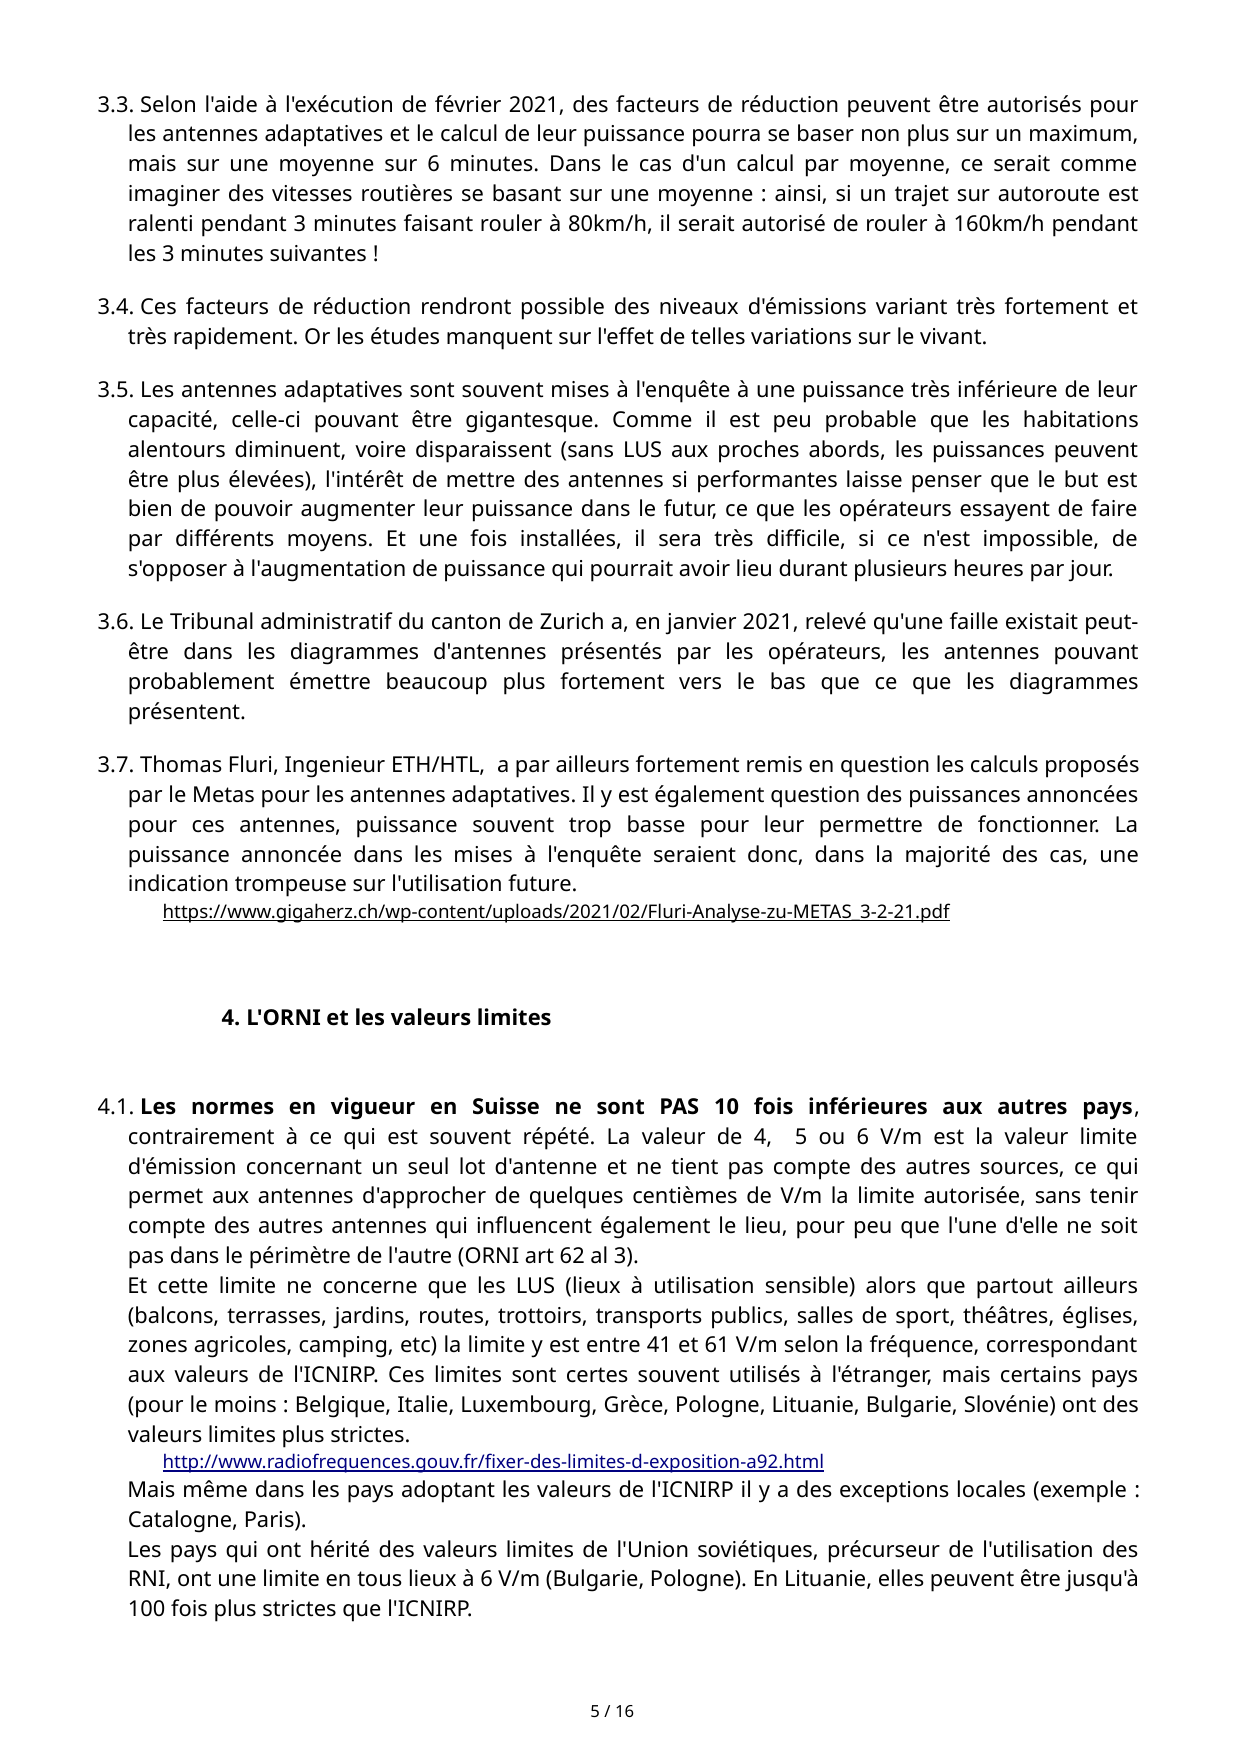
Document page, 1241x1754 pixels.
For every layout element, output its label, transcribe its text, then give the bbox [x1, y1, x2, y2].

subtitle Les normes en vigueur en Suisse ne sont PAS 10 fois inférieures aux autres pays, contrairement à ce qui est souvent répété. La valeur de 4, 5 ou 6 V/m est la valeur limite d'émission concernant un seul lot d'antenne et ne tient pas compte des autres sources, ce qui permet aux antennes d'approcher de quelques centièmes de V/m la limite autorisée, sans tenir compte des autres antennes qui influencent également le lieu, pour peu que l'une d'elle ne soit pas dans le périmètre de l'autre (ORNI art 62 al 3). [97, 1091, 1140, 1270]
subtitle Les pays qui ont hérité des valeurs limites de l'Union soviétiques, précurseur de l'utilisation des RNI, ont une limite en tous lieux à 6 V/m (Bulgarie, Pologne). En Lituanie, elles peuvent être jusqu'à 100 fois plus strictes que l'ICNIRP. [127, 1534, 1140, 1623]
subtitle L'ORNI et les valeurs limites [145, 1002, 1140, 1031]
subtitle Et cette limite ne concerne que les LUS (lieux à utilisation sensible) alors que partout ailleurs (balcons, terrasses, jardins, routes, trottoirs, transports publics, salles de sport, théâtres, églises, zones agricoles, camping, etc) la limite y est entre 41 et 61 V/m selon la fréquence, correspondant aux valeurs de l'ICNIRP. Ces limites sont certes souvent utilisés à l'étranger, mais certains pays (pour le moins : Belgique, Italie, Luxembourg, Grèce, Pologne, Lituanie, Bulgarie, Slovénie) ont des valeurs limites plus strictes. [127, 1270, 1140, 1448]
subtitle Mais même dans les pays adoptant les valeurs de l'ICNIRP il y a des exceptions locales (exemple : Catalogne, Paris). [127, 1474, 1140, 1534]
subtitle Thomas Fluri, Ingenieur ETH/HTL, a par ailleurs fortement remis en question les calculs proposés par le Metas pour les antennes adaptatives. Il y est également question des puissances annoncées pour ces antennes, puissance souvent trop basse pour leur permettre de fonctionner. La puissance annoncée dans les mises à l'enquête seraient donc, dans la majorité des cas, une indication trompeuse sur l'utilisation future. [97, 749, 1140, 898]
subtitle http://www.radiofrequences.gouv.fr/fixer-des-limites-d-exposition-a92.html [162, 1448, 1140, 1474]
subtitle Les antennes adaptatives sont souvent mises à l'enquête à une puissance très inférieure de leur capacité, celle-ci pouvant être gigantesque. Comme il est peu probable que les habitations alentours diminuent, voire disparaissent (sans LUS aux proches abords, les puissances peuvent être plus élevées), l'intérêt de mettre des antennes si performantes laisse penser que le but est bien de pouvoir augmenter leur puissance dans le futur, ce que les opérateurs essayent de faire par différents moyens. Et une fois installées, il sera très difficile, si ce n'est impossible, de s'opposer à l'augmentation de puissance qui pourrait avoir lieu durant plusieurs heures par jour. [97, 374, 1140, 583]
subtitle https://www.gigaherz.ch/wp-content/uploads/2021/02/Fluri-Analyse-zu-METAS_3-2-21.pdf [162, 898, 1140, 924]
subtitle Selon l'aide à l'exécution de février 2021, des facteurs de réduction peuvent être autorisés pour les antennes adaptatives et le calcul de leur puissance pourra se baser non plus sur un maximum, mais sur une moyenne sur 6 minutes. Dans le cas d'un calcul par moyenne, ce serait comme imaginer des vitesses routières se basant sur une moyenne : ainsi, si un trajet sur autoroute est ralenti pendant 3 minutes faisant rouler à 80km/h, il serait autorisé de rouler à 160km/h pendant les 3 minutes suivantes ! [97, 88, 1140, 267]
subtitle Ces facteurs de réduction rendront possible des niveaux d'émissions variant très fortement et très rapidement. Or les études manquent sur l'effet de telles variations sur le vivant. [97, 291, 1140, 351]
subtitle Le Tribunal administratif du canton de Zurich a, en janvier 2021, relevé qu'une faille existait peut-être dans les diagrammes d'antennes présentés par les opérateurs, les antennes pouvant probablement émettre beaucoup plus fortement vers le bas que ce que les diagrammes présentent. [97, 606, 1140, 726]
